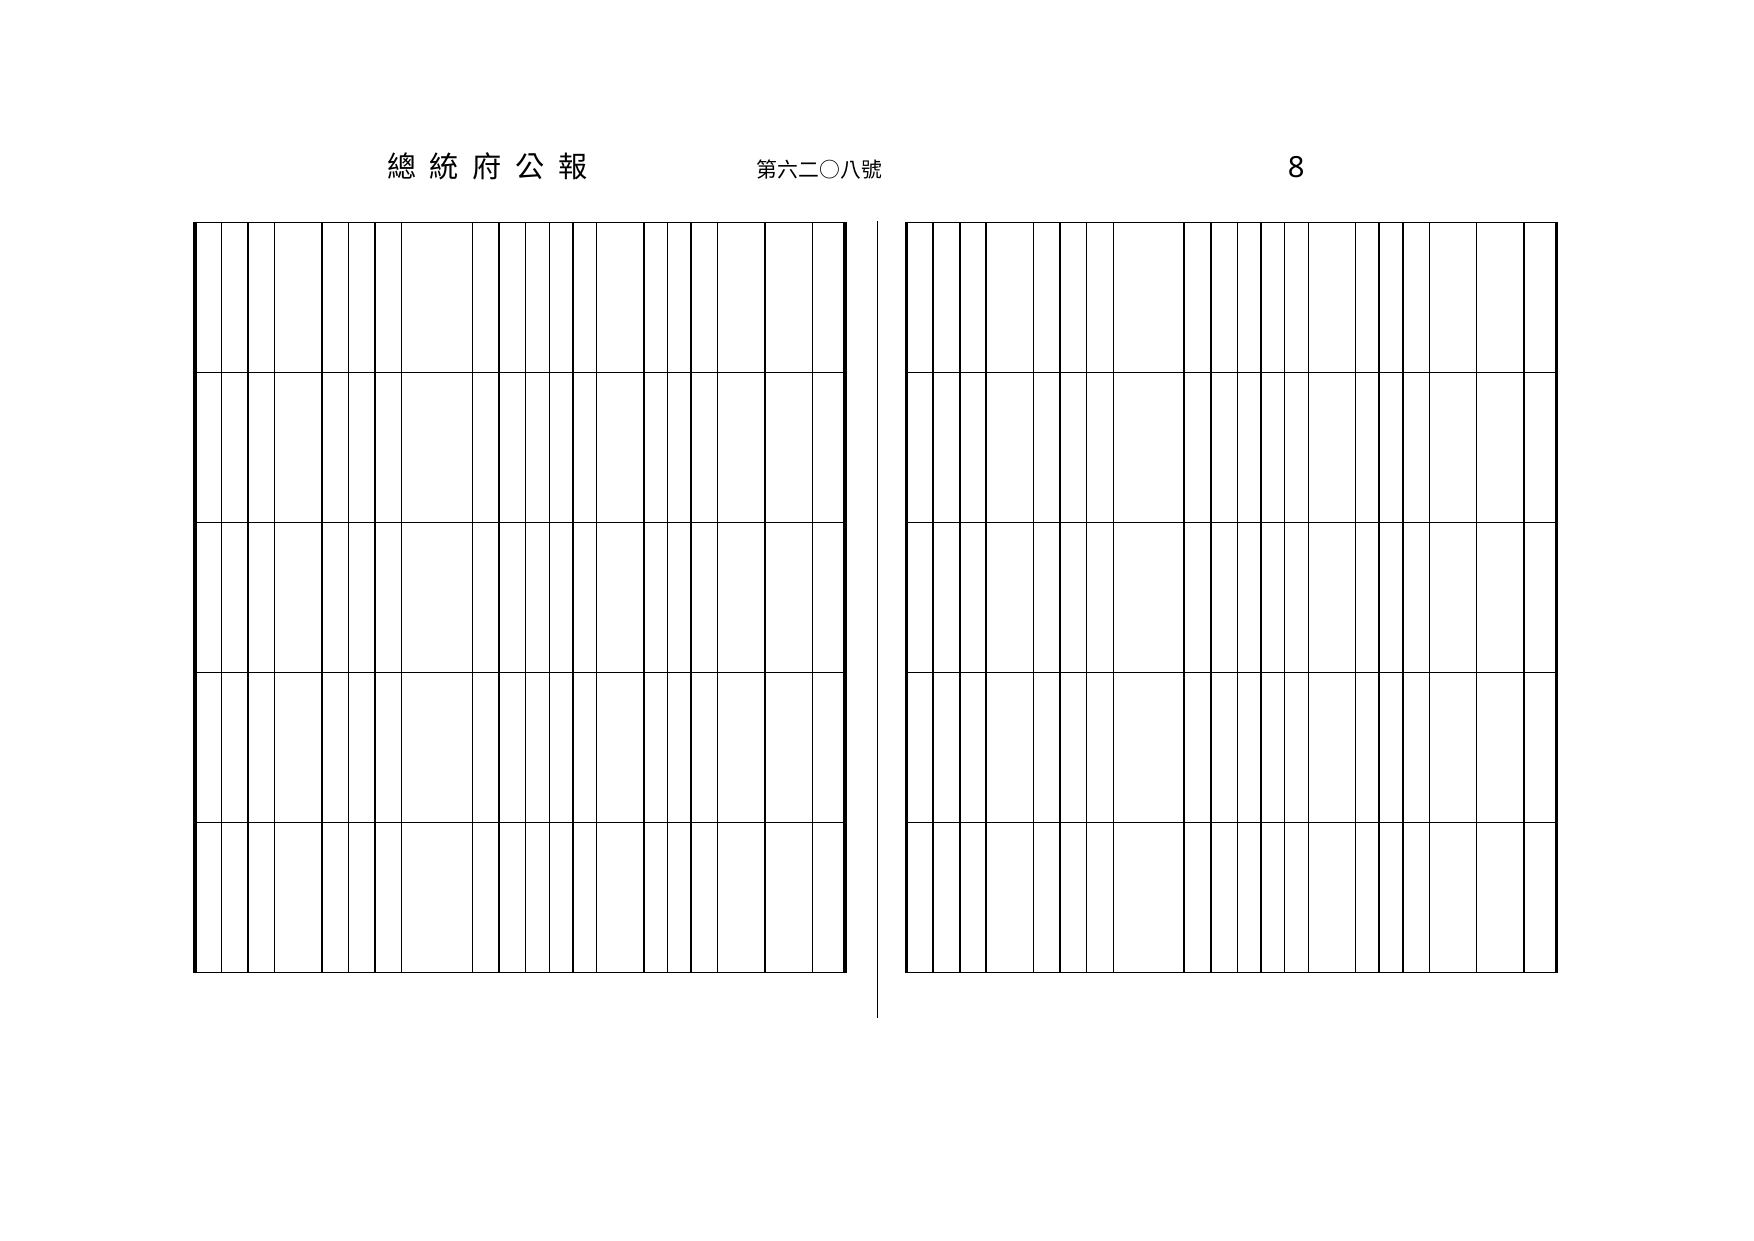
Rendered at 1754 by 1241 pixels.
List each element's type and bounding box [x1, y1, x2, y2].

table_cell [402, 523, 425, 672]
table_cell [1500, 673, 1523, 822]
table_cell [323, 823, 348, 972]
table_cell [1380, 523, 1402, 672]
table_cell [1430, 223, 1453, 372]
table_cell [376, 223, 401, 372]
table_cell [550, 223, 572, 372]
table_cell [298, 823, 321, 972]
table_cell [813, 373, 843, 522]
table_cell [1380, 223, 1402, 372]
table_cell [766, 523, 789, 672]
table_cell [1380, 673, 1402, 822]
table_cell [349, 523, 374, 672]
table_cell [987, 823, 1010, 972]
table_cell [1010, 523, 1033, 672]
table_cell [718, 823, 741, 972]
table_cell [1034, 523, 1059, 672]
table_cell [1285, 523, 1308, 672]
table_cell [1212, 523, 1237, 672]
table_cell [597, 823, 620, 972]
table_cell [473, 373, 498, 522]
table_cell [1137, 673, 1161, 822]
table_cell [1477, 373, 1500, 522]
table_cell [449, 373, 472, 522]
table_cell [961, 373, 985, 522]
table_cell [908, 523, 932, 672]
table_cell [349, 673, 374, 822]
table_cell [1309, 673, 1332, 822]
table_cell [789, 823, 812, 972]
table_cell [222, 523, 247, 672]
table_cell [402, 223, 425, 372]
table_cell [275, 523, 298, 672]
table_cell [718, 523, 741, 672]
table_cell [620, 823, 643, 972]
table_cell [1285, 223, 1308, 372]
table_cell [376, 823, 401, 972]
table_cell [718, 223, 741, 372]
table_cell [425, 823, 449, 972]
table_cell [1309, 223, 1332, 372]
table_cell [1161, 523, 1183, 672]
table_cell [1010, 673, 1033, 822]
table_cell [1010, 223, 1033, 372]
table_cell [1262, 673, 1284, 822]
table_cell [425, 223, 449, 372]
table_cell [249, 223, 274, 372]
table_cell [574, 673, 596, 822]
table_cell [1114, 373, 1137, 522]
table_cell [1212, 223, 1237, 372]
table_cell [1087, 823, 1113, 972]
table_cell [789, 223, 812, 372]
table_cell [1356, 673, 1378, 822]
table_cell [961, 823, 985, 972]
table_cell [645, 373, 667, 522]
table_cell [1238, 823, 1260, 972]
table_cell [275, 373, 298, 522]
table_cell [1309, 523, 1332, 672]
table_cell [813, 673, 843, 822]
table_cell [1262, 373, 1284, 522]
table_cell [500, 373, 525, 522]
table_cell [908, 823, 932, 972]
table_cell [741, 523, 764, 672]
table_cell [1332, 223, 1355, 372]
table_cell [692, 223, 717, 372]
table_cell [197, 523, 221, 672]
table_cell [526, 823, 549, 972]
table_cell [1137, 823, 1161, 972]
table_cell [1430, 823, 1453, 972]
table_cell [1477, 823, 1500, 972]
table_cell [249, 373, 274, 522]
table_cell [473, 673, 498, 822]
table_cell [1061, 223, 1086, 372]
table_cell [323, 523, 348, 672]
table_cell [1477, 673, 1500, 822]
table_cell [574, 823, 596, 972]
table_cell [1430, 523, 1453, 672]
table_cell [934, 823, 959, 972]
table_cell [766, 823, 789, 972]
table_cell [645, 823, 667, 972]
table_cell [789, 523, 812, 672]
table_cell [275, 823, 298, 972]
table_cell [1061, 673, 1086, 822]
table_cell [987, 373, 1010, 522]
table_cell [1332, 673, 1355, 822]
table_cell [1430, 373, 1453, 522]
table_cell [1185, 523, 1210, 672]
table_cell [987, 523, 1010, 672]
table_cell [298, 673, 321, 822]
table_cell [1500, 523, 1523, 672]
table_cell [718, 373, 741, 522]
table_cell [1034, 673, 1059, 822]
table_cell [449, 223, 472, 372]
table_cell [222, 823, 247, 972]
table_cell [741, 223, 764, 372]
table_cell [1500, 223, 1523, 372]
table_cell [1404, 373, 1429, 522]
table_cell [349, 823, 374, 972]
table_cell [526, 223, 549, 372]
table_cell [789, 373, 812, 522]
table_cell [1212, 673, 1237, 822]
table_cell [1061, 823, 1086, 972]
table_cell [668, 673, 690, 822]
table_cell [620, 223, 643, 372]
table_cell [1332, 373, 1355, 522]
table_cell [323, 223, 348, 372]
table_cell [197, 823, 221, 972]
table_cell [1332, 823, 1355, 972]
table_cell [597, 673, 620, 822]
table_cell [550, 523, 572, 672]
table_cell [1356, 823, 1378, 972]
table_cell [1309, 823, 1332, 972]
table_cell [645, 223, 667, 372]
table_cell [323, 673, 348, 822]
table_cell [934, 223, 959, 372]
table_cell [1380, 373, 1402, 522]
table_cell [1453, 823, 1476, 972]
table_cell [449, 673, 472, 822]
table_cell [1430, 673, 1453, 822]
table_cell [668, 523, 690, 672]
table_cell [275, 223, 298, 372]
table_cell [1238, 523, 1260, 672]
table_cell [1161, 373, 1183, 522]
table_cell [249, 673, 274, 822]
table_cell [1137, 223, 1161, 372]
table_cell [473, 823, 498, 972]
table_cell [1285, 673, 1308, 822]
table_cell [789, 673, 812, 822]
table_cell [1262, 523, 1284, 672]
table_cell [934, 373, 959, 522]
table_cell [668, 823, 690, 972]
table_cell [526, 523, 549, 672]
table_cell [1238, 223, 1260, 372]
table_cell [550, 823, 572, 972]
table_cell [402, 373, 425, 522]
table_cell [766, 673, 789, 822]
table_cell [1404, 823, 1429, 972]
table_cell [1356, 223, 1378, 372]
table_cell [597, 223, 620, 372]
table_cell [1262, 823, 1284, 972]
table_cell [813, 223, 843, 372]
table_cell [275, 673, 298, 822]
table_cell [376, 523, 401, 672]
table_cell [1061, 373, 1086, 522]
table_cell [574, 223, 596, 372]
table_cell [298, 223, 321, 372]
table_cell [425, 523, 449, 672]
table_cell [766, 223, 789, 372]
table_cell [620, 373, 643, 522]
table_cell [1161, 673, 1183, 822]
table_cell [718, 673, 741, 822]
table_cell [197, 223, 221, 372]
table_cell [376, 373, 401, 522]
table_cell [1238, 373, 1260, 522]
table_cell [1453, 523, 1476, 672]
table_cell [425, 673, 449, 822]
table_cell [349, 223, 374, 372]
table_cell [1285, 373, 1308, 522]
table_cell [645, 673, 667, 822]
table_cell [1500, 373, 1523, 522]
table_cell [1114, 673, 1137, 822]
table_cell [349, 373, 374, 522]
table_cell [1212, 373, 1237, 522]
table_cell [934, 673, 959, 822]
table_cell [813, 523, 843, 672]
table_cell [1161, 823, 1183, 972]
table_cell [1010, 823, 1033, 972]
table_cell [1137, 523, 1161, 672]
table_cell [1087, 373, 1113, 522]
table_cell [1525, 373, 1555, 522]
table_cell [1453, 373, 1476, 522]
table_cell [449, 823, 472, 972]
table_cell [249, 823, 274, 972]
table_cell [1404, 523, 1429, 672]
table_cell [1500, 823, 1523, 972]
table_cell [1185, 823, 1210, 972]
table_cell [1087, 223, 1113, 372]
table_cell [1114, 523, 1137, 672]
table_cell [526, 673, 549, 822]
table_cell [692, 673, 717, 822]
table_cell [550, 673, 572, 822]
table_cell [222, 223, 247, 372]
table_cell [500, 223, 525, 372]
table_cell [1477, 223, 1500, 372]
table_cell [1212, 823, 1237, 972]
table_cell [574, 373, 596, 522]
table_cell [425, 373, 449, 522]
table_cell [1010, 373, 1033, 522]
table_cell [1285, 823, 1308, 972]
table_cell [402, 823, 425, 972]
table_cell [1114, 823, 1137, 972]
table_cell [1525, 523, 1555, 672]
table_cell [1087, 673, 1113, 822]
table_cell [908, 223, 932, 372]
table_cell [298, 523, 321, 672]
table_cell [323, 373, 348, 522]
table_cell [1114, 223, 1137, 372]
table_cell [197, 373, 221, 522]
table_cell [1087, 523, 1113, 672]
table_cell [668, 373, 690, 522]
table_cell [908, 673, 932, 822]
table_cell [645, 523, 667, 672]
table_cell [1161, 223, 1183, 372]
table_cell [222, 373, 247, 522]
table_cell [908, 373, 932, 522]
table_cell [741, 673, 764, 822]
table_cell [1453, 223, 1476, 372]
table_cell [550, 373, 572, 522]
table_cell [1034, 823, 1059, 972]
table_cell [1477, 523, 1500, 672]
table_cell [222, 673, 247, 822]
table_cell [961, 223, 985, 372]
table_cell [197, 673, 221, 822]
table_cell [741, 373, 764, 522]
table_cell [449, 523, 472, 672]
table_cell [1525, 223, 1555, 372]
table_cell [526, 373, 549, 522]
table_cell [376, 673, 401, 822]
table_cell [1185, 373, 1210, 522]
table_cell [1185, 223, 1210, 372]
table_cell [597, 523, 620, 672]
table_cell [574, 523, 596, 672]
table_cell [1185, 673, 1210, 822]
table_cell [473, 523, 498, 672]
table_cell [249, 523, 274, 672]
table_cell [1380, 823, 1402, 972]
table_cell [1034, 223, 1059, 372]
table_cell [1034, 373, 1059, 522]
table_cell [1262, 223, 1284, 372]
table_cell [766, 373, 789, 522]
table_cell [500, 523, 525, 672]
table_cell [961, 673, 985, 822]
table_cell [1332, 523, 1355, 672]
table_cell [934, 523, 959, 672]
table_cell [1453, 673, 1476, 822]
table_cell [620, 523, 643, 672]
table_cell [1061, 523, 1086, 672]
table_cell [1238, 673, 1260, 822]
table_cell [692, 823, 717, 972]
table_cell [813, 823, 843, 972]
table_cell [1137, 373, 1161, 522]
table_cell [1525, 673, 1555, 822]
table_cell [1404, 673, 1429, 822]
table_cell [987, 673, 1010, 822]
table_cell [473, 223, 498, 372]
table_cell [692, 373, 717, 522]
table_cell [298, 373, 321, 522]
table_cell [500, 673, 525, 822]
table_cell [961, 523, 985, 672]
table_cell [1404, 223, 1429, 372]
table_cell [692, 523, 717, 672]
table_cell [1356, 523, 1378, 672]
table_cell [987, 223, 1010, 372]
table_cell [597, 373, 620, 522]
table_cell [741, 823, 764, 972]
table_cell [620, 673, 643, 822]
table_cell [1356, 373, 1378, 522]
table_cell [1309, 373, 1332, 522]
table_cell [1525, 823, 1555, 972]
table_cell [500, 823, 525, 972]
table_cell [402, 673, 425, 822]
table_cell [668, 223, 690, 372]
